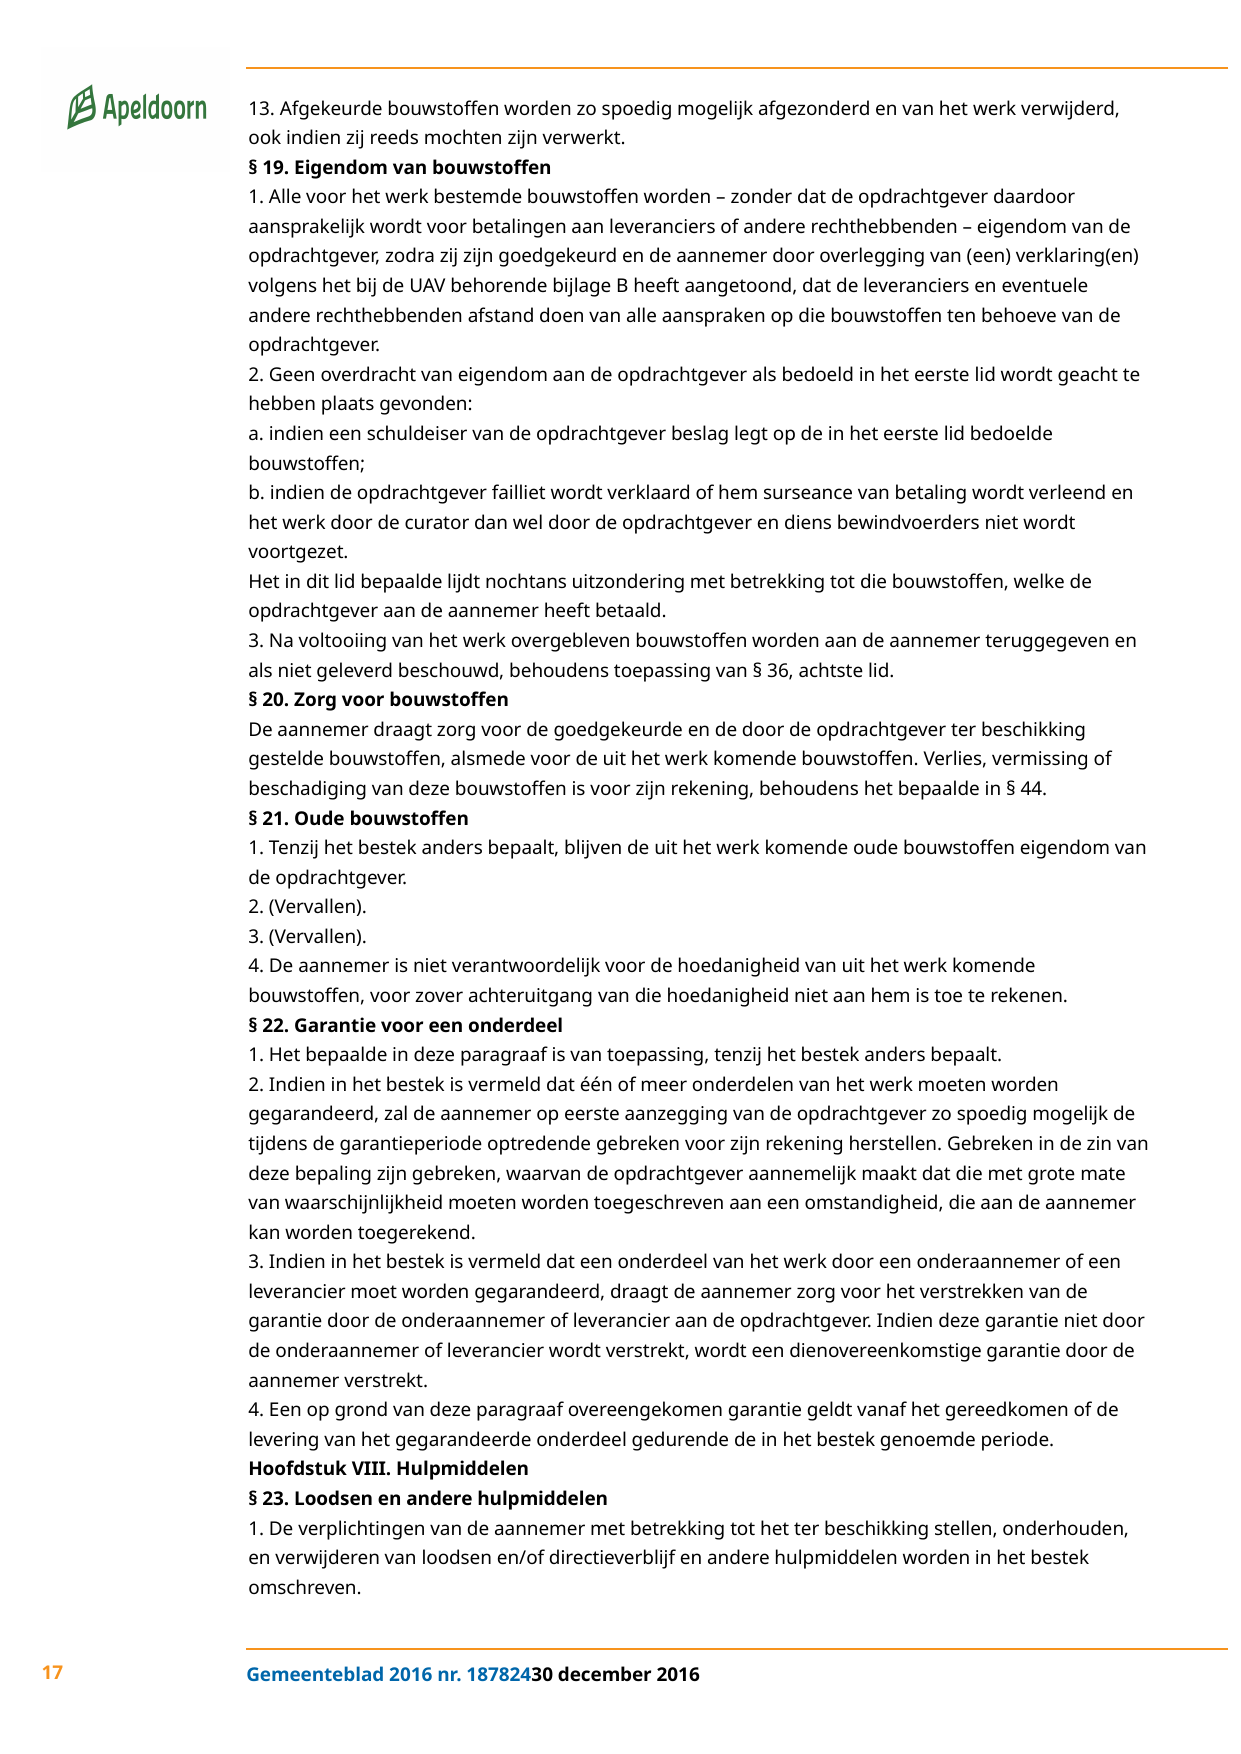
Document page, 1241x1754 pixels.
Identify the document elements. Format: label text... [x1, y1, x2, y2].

text b. indien de opdrachtgever failliet wordt verklaard of hem surseance van betaling wordt verleend en het werk door de curator dan wel door de opdrachtgever en diens bewindvoerders niet wordt voortgezet. [248, 479, 1152, 564]
text 4. Een op grond van deze paragraaf overeengekomen garantie geldt vanaf het gereedkomen of de levering van het gegarandeerde onderdeel gedurende de in het bestek genoemde periode. [248, 1396, 1152, 1452]
text § 19. Eigendom van bouwstoffen [248, 154, 1152, 180]
text § 23. Loodsen en andere hulpmiddelen [248, 1485, 1152, 1511]
text 1. De verplichtingen van de aannemer met betrekking tot het ter beschikking stellen, onderhouden, en verwijderen van loodsen en/of directieverblijf en andere hulpmiddelen worden in het bestek omschreven. [248, 1515, 1152, 1600]
text 2. Geen overdracht van eigendom aan de opdrachtgever als bedoeld in het eerste lid wordt geacht te hebben plaats gevonden: [248, 361, 1152, 416]
text Het in dit lid bepaalde lijdt nochtans uitzondering met betrekking tot die bouwstoffen, welke de opdrachtgever aan de aannemer heeft betaald. [248, 568, 1152, 623]
text 4. De aannemer is niet verantwoordelijk voor de hoedanigheid van uit het werk komende bouwstoffen, voor zover achteruitgang van die hoedanigheid niet aan hem is toe te rekenen. [248, 953, 1152, 1008]
text a. indien een schuldeiser van de opdrachtgever beslag legt op de in het eerste lid bedoelde bouwstoffen; [248, 420, 1152, 476]
text 3. (Vervallen). [248, 923, 1152, 949]
text 1. Tenzij het bestek anders bepaalt, blijven de uit het werk komende oude bouwstoffen eigendom van de opdrachtgever. [248, 834, 1152, 890]
text § 20. Zorg voor bouwstoffen [248, 686, 1152, 712]
text 3. Na voltooiing van het werk overgebleven bouwstoffen worden aan de aannemer teruggegeven en als niet geleverd beschouwd, behoudens toepassing van § 36, achtste lid. [248, 627, 1152, 683]
text § 21. Oude bouwstoffen [248, 805, 1152, 831]
text 2. (Vervallen). [248, 893, 1152, 919]
text De aannemer draagt zorg voor de goedgekeurde en de door de opdrachtgever ter beschikking gestelde bouwstoffen, alsmede voor de uit het werk komende bouwstoffen. Verlies, vermissing of beschadiging van deze bouwstoffen is voor zijn rekening, behoudens het bepaalde in § 44. [248, 716, 1152, 801]
text 1. Alle voor het werk bestemde bouwstoffen worden – zonder dat de opdrachtgever daardoor aansprakelijk wordt voor betalingen aan leveranciers of andere rechthebbenden – eigendom van de opdrachtgever, zodra zij zijn goedgekeurd en de aannemer door overlegging van (een) verklaring(en) volgens het bij de UAV behorende bijlage B heeft aangetoond, dat de leveranciers en eventuele andere rechthebbenden afstand doen van alle aanspraken op die bouwstoffen ten behoeve van de opdrachtgever. [248, 183, 1152, 357]
picture [41, 47, 231, 172]
text § 22. Garantie voor een onderdeel [248, 1012, 1152, 1038]
text 3. Indien in het bestek is vermeld dat een onderdeel van het werk door een onderaannemer of een leverancier moet worden gegarandeerd, draagt de aannemer zorg voor het verstrekken van de garantie door de onderaannemer of leverancier aan de opdrachtgever. Indien deze garantie niet door de onderaannemer of leverancier wordt verstrekt, wordt een dienovereenkomstige garantie door de aannemer verstrekt. [248, 1248, 1152, 1393]
text 13. Afgekeurde bouwstoffen worden zo spoedig mogelijk afgezonderd en van het werk verwijderd, ook indien zij reeds mochten zijn verwerkt. [248, 95, 1152, 150]
text 2. Indien in het bestek is vermeld dat één of meer onderdelen van het werk moeten worden gegarandeerd, zal de aannemer op eerste aanzegging van de opdrachtgever zo spoedig mogelijk de tijdens de garantieperiode optredende gebreken voor zijn rekening herstellen. Gebreken in de zin van deze bepaling zijn gebreken, waarvan de opdrachtgever aannemelijk maakt dat die met grote mate van waarschijnlijkheid moeten worden toegeschreven aan een omstandigheid, die aan de aannemer kan worden toegerekend. [248, 1071, 1152, 1245]
text 1. Het bepaalde in deze paragraaf is van toepassing, tenzij het bestek anders bepaalt. [248, 1041, 1152, 1067]
text Hoofdstuk VIII. Hulpmiddelen [248, 1456, 1152, 1481]
